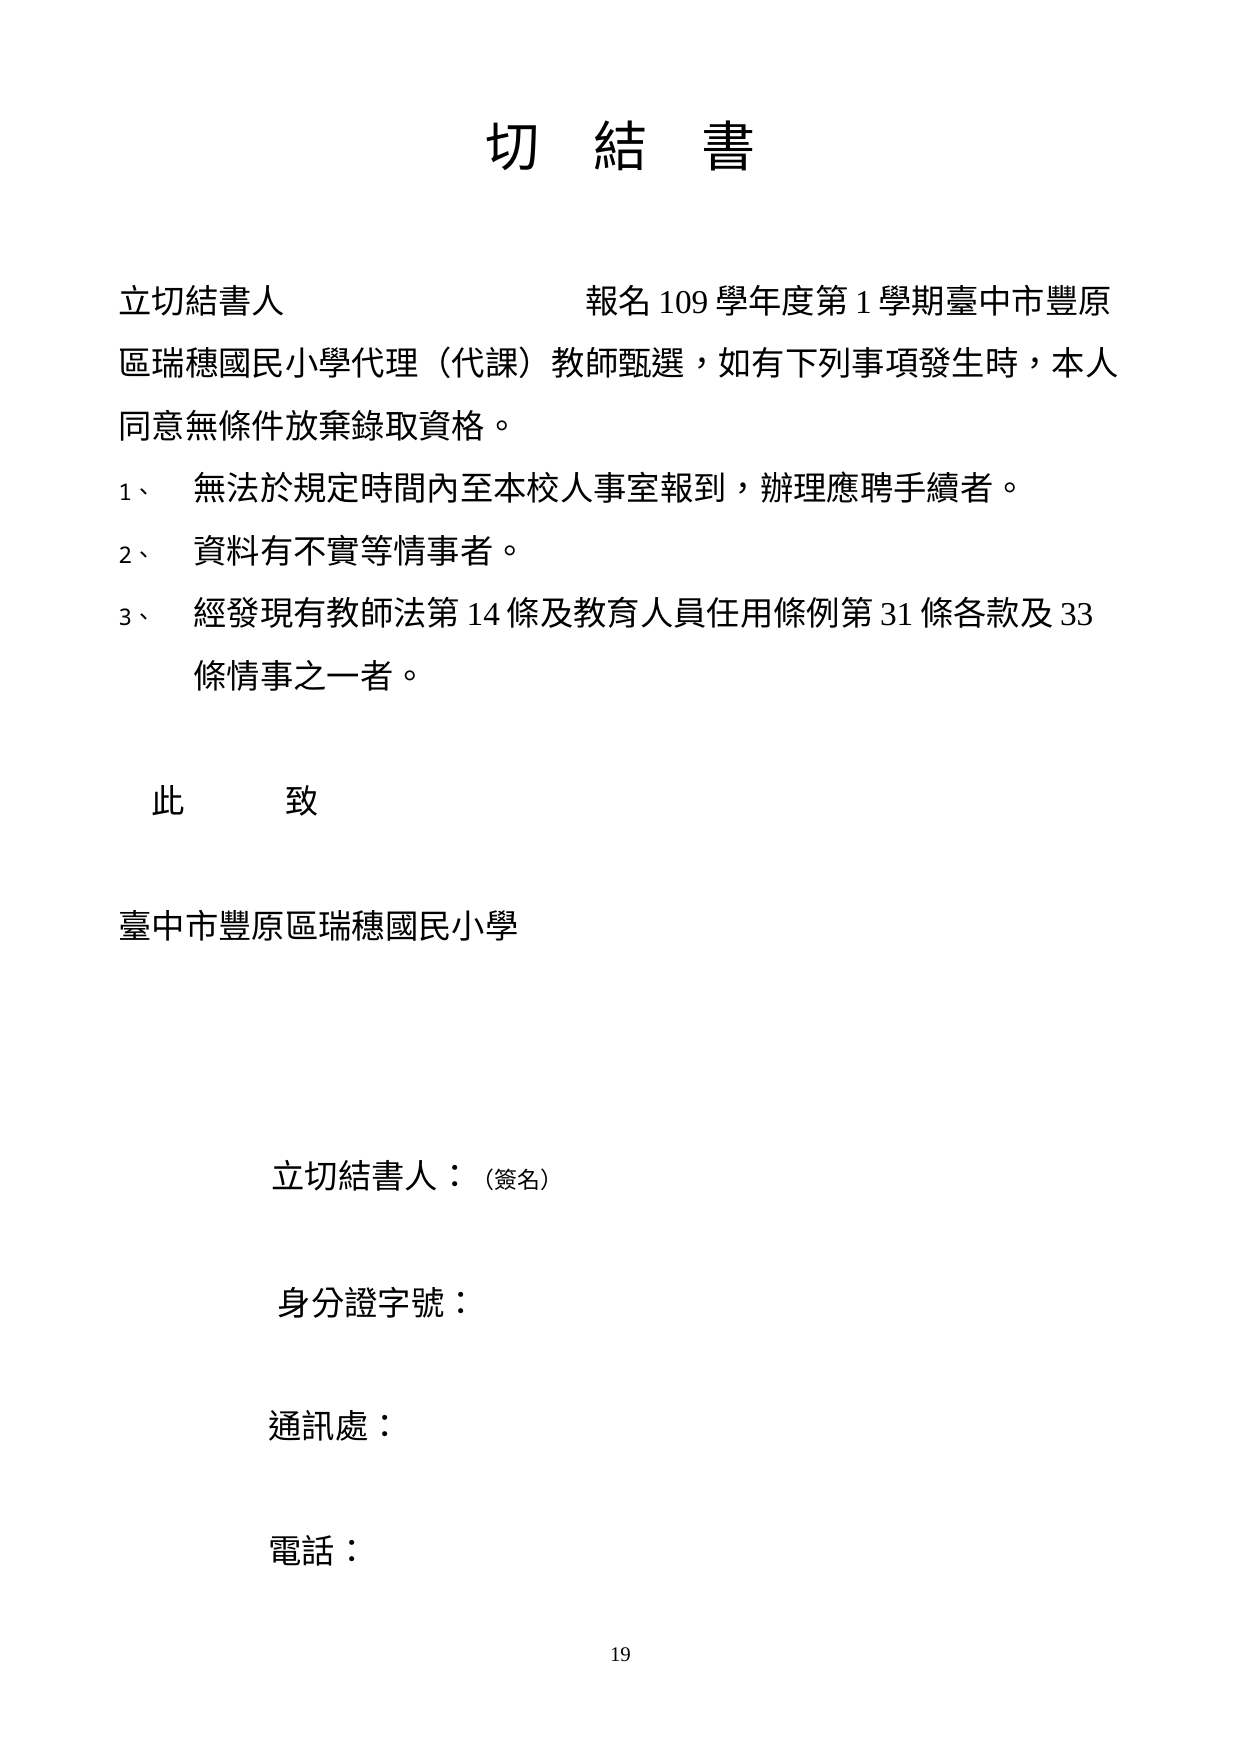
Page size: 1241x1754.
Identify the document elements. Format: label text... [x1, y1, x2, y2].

text 身分證字號： [118, 1257, 1122, 1319]
text 臺中市豐原區瑞穗國民小學 [118, 882, 1122, 944]
list 資料有不實等情事者。 [118, 507, 1122, 569]
text 切 結 書 [118, 69, 1122, 194]
list 無法於規定時間內至本校人事室報到，辦理應聘手續者。 [118, 444, 1122, 507]
text 電話： [118, 1507, 1122, 1569]
text 通訊處： [118, 1382, 1122, 1444]
text 此 致 [118, 757, 1122, 819]
list 經發現有教師法第14條及教育人員任用條例第31條各款及33條情事之一者。 [118, 569, 1122, 694]
text 立切結書人 報名109學年度第1學期臺中市豐原區瑞穗國民小學代理（代課）教師甄選，如有下列事項發生時，本人同意無條件放棄錄取資格。 [118, 257, 1122, 444]
text 立切結書人：（簽名） [118, 1132, 1122, 1194]
